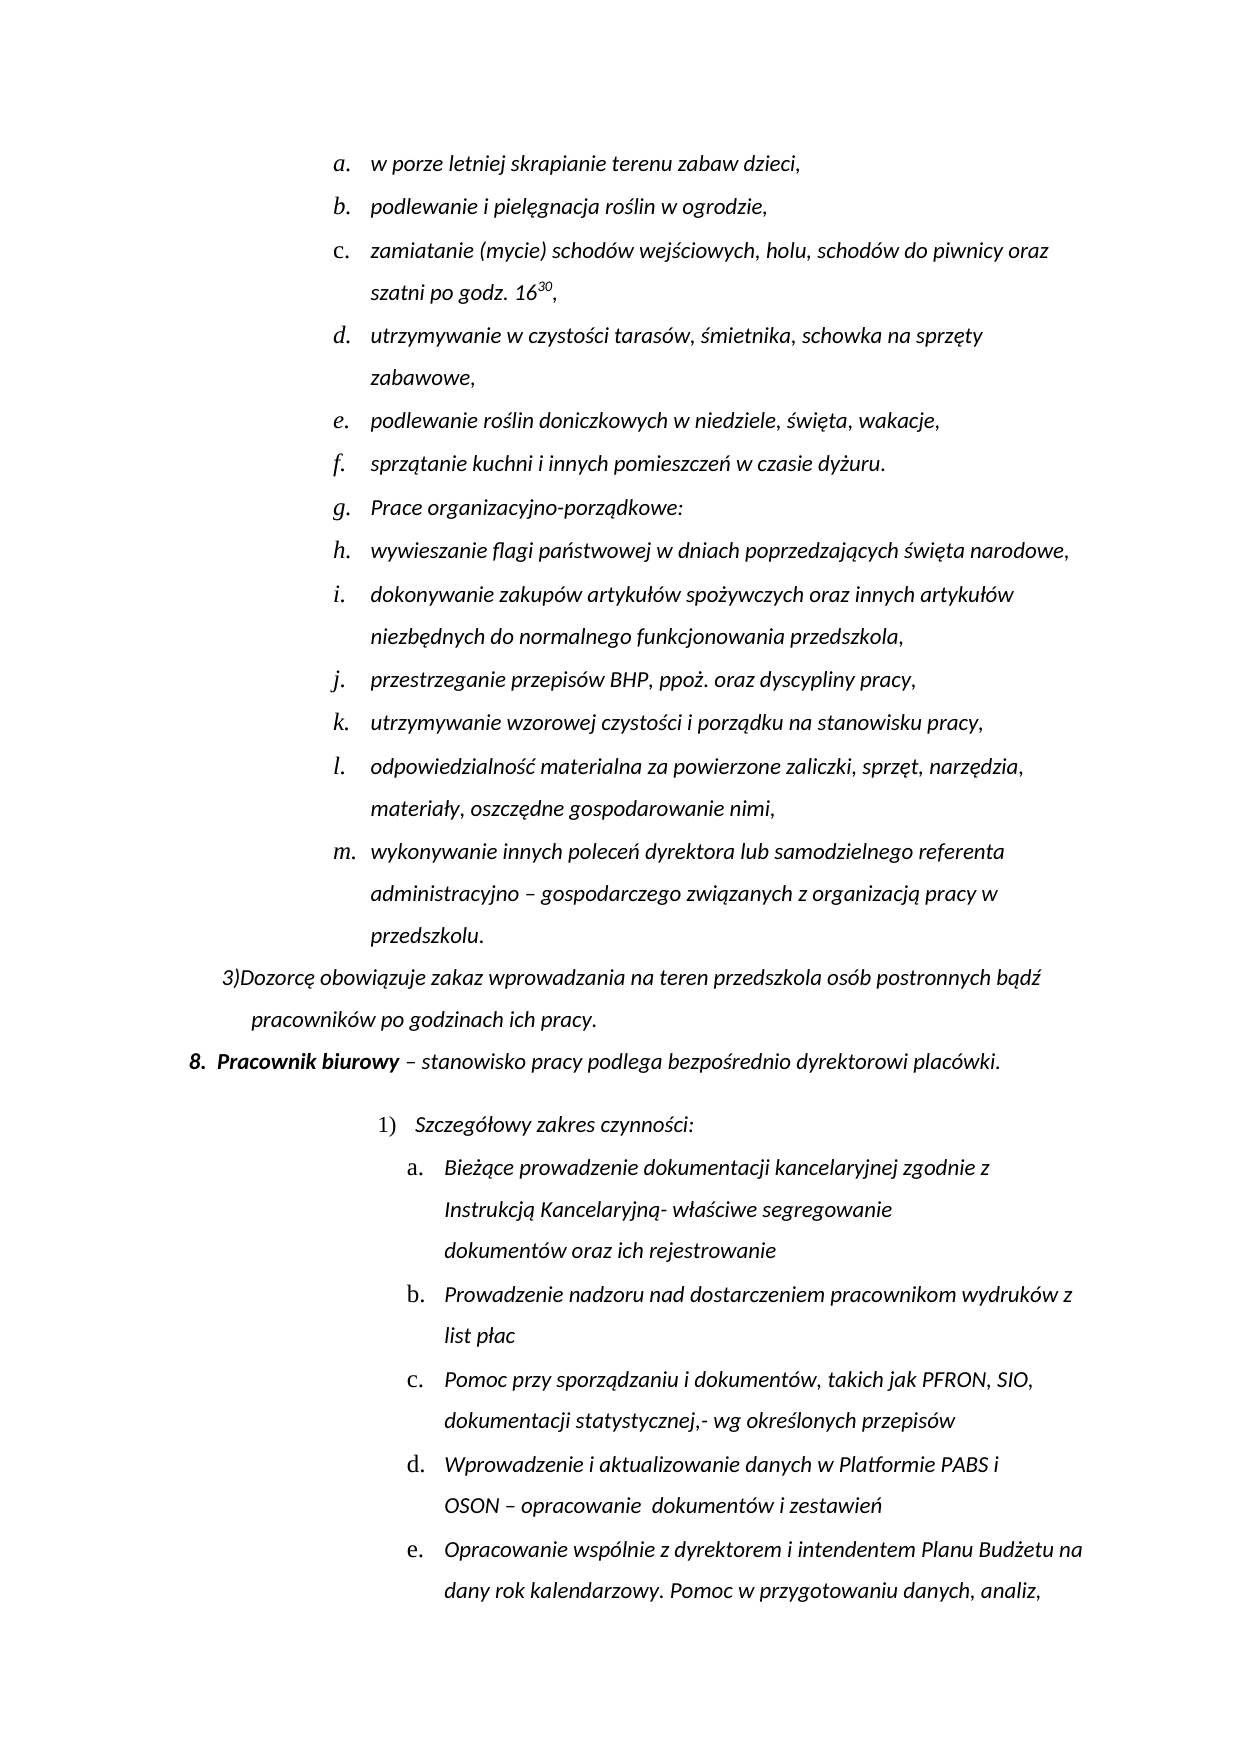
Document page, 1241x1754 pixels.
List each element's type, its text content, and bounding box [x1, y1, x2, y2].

list zamiatanie (mycie) schodów wejściowych, holu, schodów do piwnicy oraz szatni po godz. 1630, [333, 235, 1093, 306]
list utrzymywanie w czystości tarasów, śmietnika, schowka na sprzęty zabawowe, [333, 320, 1093, 391]
list odpowiedzialność materialna za powierzone zaliczki, sprzęt, narzędzia, materiały, oszczędne gospodarowanie nimi, [333, 751, 1093, 822]
list dokonywanie zakupów artykułów spożywczych oraz innych artykułów niezbędnych do normalnego funkcjonowania przedszkola, [333, 579, 1093, 650]
list Wprowadzenie i aktualizowanie danych w Platformie PABS i OSON – opracowanie dokumentów i zestawień [407, 1449, 1018, 1520]
list Pomoc przy sporządzaniu i dokumentów, takich jak PFRON, SIO, dokumentacji statystycznej,- wg określonych przepisów [407, 1364, 1040, 1435]
list w porze letniej skrapianie terenu zabaw dzieci, [333, 148, 1093, 177]
list podlewanie i pielęgnacja roślin w ogrodzie, [333, 191, 1093, 220]
list Prowadzenie nadzoru nad dostarczeniem pracownikom wydruków z list płac [407, 1279, 1093, 1350]
list Szczegółowy zakres czynności: [377, 1110, 1003, 1138]
list Opracowanie wspólnie z dyrektorem i intendentem Planu Budżetu na dany rok kalendarzowy. Pomoc w przygotowaniu danych, analiz, [407, 1534, 1093, 1605]
text 8. Pracownik biurowy – stanowisko pracy podlega bezpośrednio dyrektorowi placówki. [148, 1047, 1093, 1075]
list wykonywanie innych poleceń dyrektora lub samodzielnego referenta administracyjno – gospodarczego związanych z organizacją pracy w przedszkolu. [333, 836, 1093, 949]
list utrzymywanie wzorowej czystości i porządku na stanowisku pracy, [333, 707, 1093, 736]
list sprzątanie kuchni i innych pomieszczeń w czasie dyżuru. [333, 448, 1093, 477]
list Bieżące prowadzenie dokumentacji kancelaryjnej zgodnie z Instrukcją Kancelaryjną- właściwe segregowanie dokumentów oraz ich rejestrowanie [407, 1152, 1003, 1265]
list Prace organizacyjno-porządkowe: [333, 492, 1093, 521]
list podlewanie roślin doniczkowych w niedziele, święta, wakacje, [333, 405, 1093, 434]
list wywieszanie flagi państwowej w dniach poprzedzających święta narodowe, [333, 535, 1093, 564]
list Dozorcę obowiązuje zakaz wprowadzania na teren przedszkola osób postronnych bądź pracowników po godzinach ich pracy. [221, 963, 1093, 1033]
list przestrzeganie przepisów BHP, ppoż. oraz dyscypliny pracy, [333, 664, 1093, 693]
